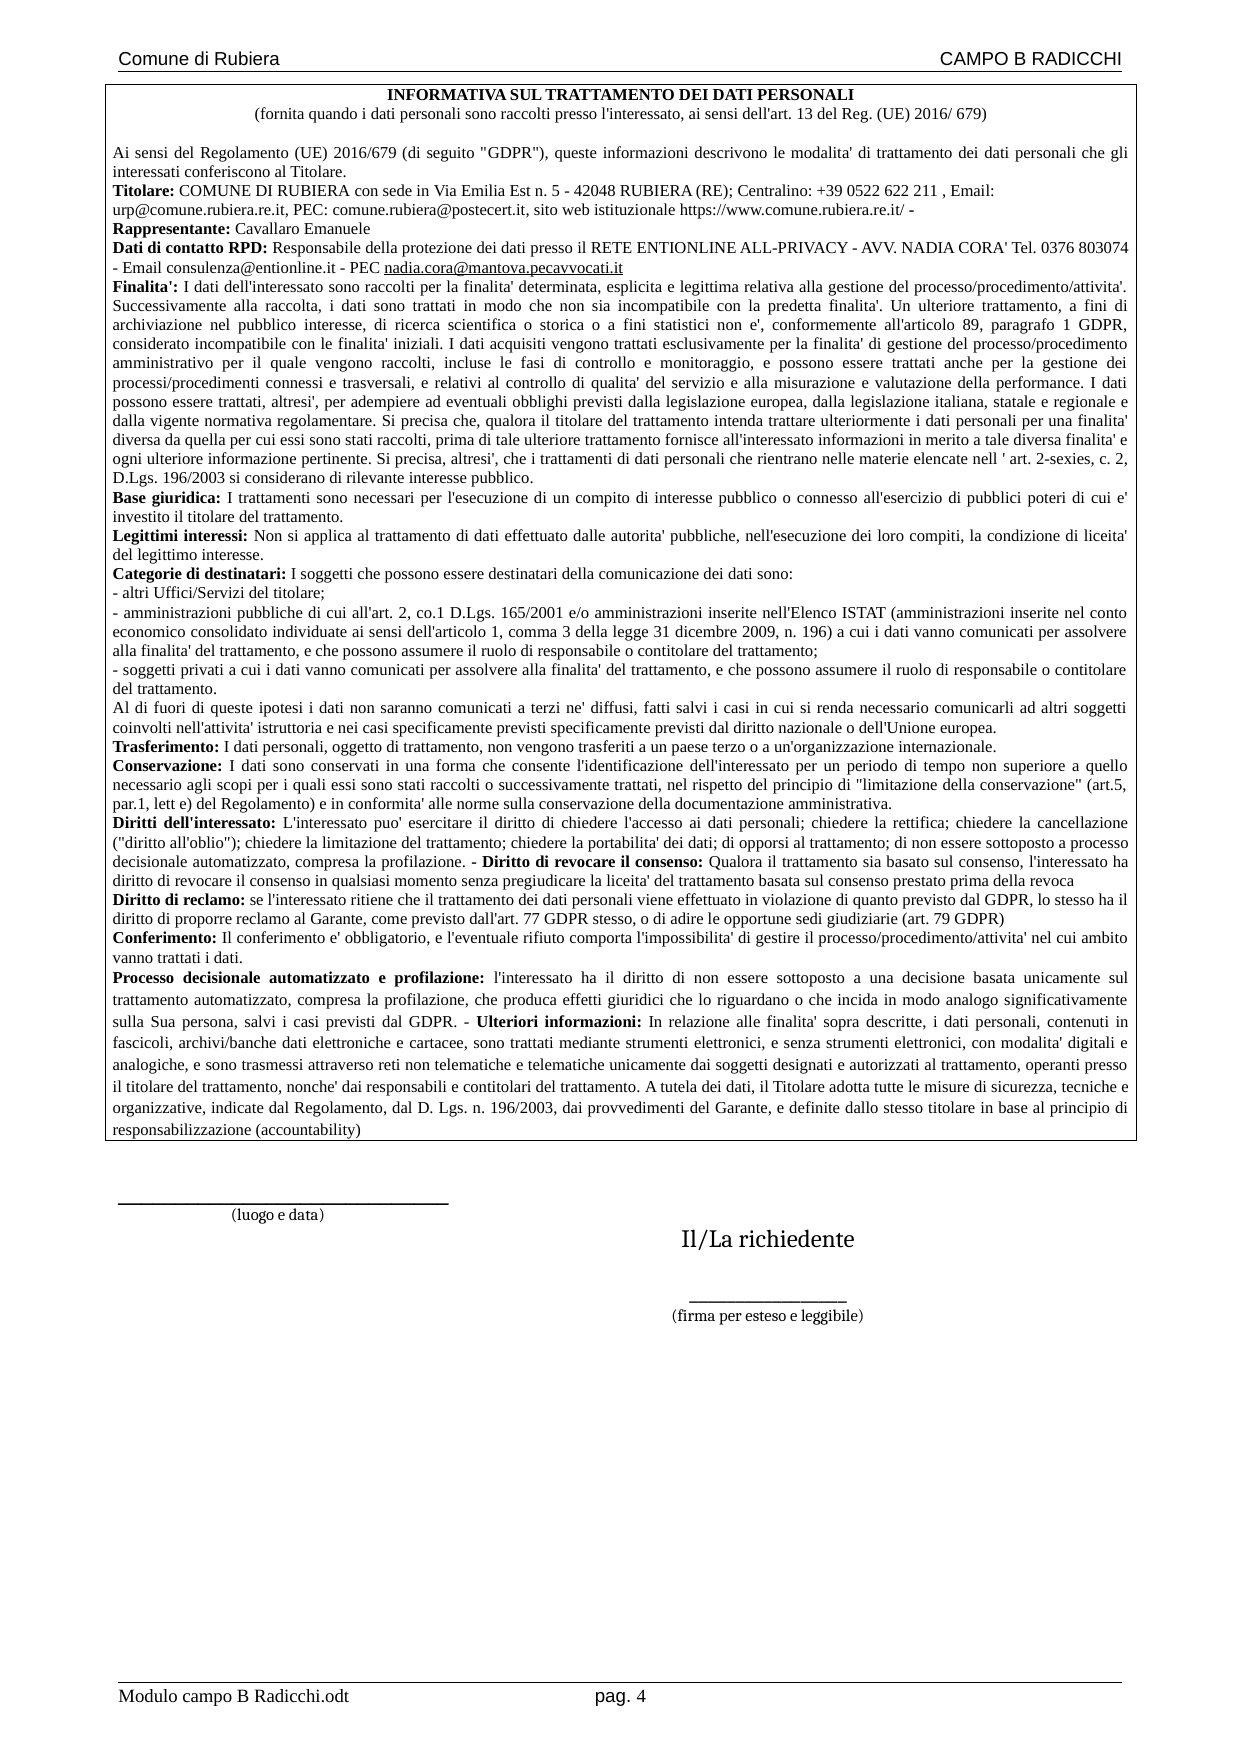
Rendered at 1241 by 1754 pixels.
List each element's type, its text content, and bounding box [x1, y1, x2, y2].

text _____________________________ [118, 1177, 1122, 1206]
text _________________ [118, 1277, 1122, 1306]
text (firma per esteso e leggibile) [118, 1306, 1122, 1325]
text (luogo e data) [231, 1206, 1122, 1225]
table_header INFORMATIVA SUL TRATTAMENTO DEI DATI PERSONALI (fornita quando i dati personali sono raccolti presso l'interessato, ai sensi dell'art. 13 del Reg. (UE) 2016/ 679) Ai sensi del Regolamento (UE) 2016/679 (di seguito "GDPR"), queste informazioni descrivono le modalita' di trattamento dei dati personali che gli interessati conferiscono al Titolare. Titolare: COMUNE DI RUBIERA con sede in Via Emilia Est n. 5 - 42048 RUBIERA (RE); Centralino: +39 0522 622 211 , Email: urp@comune.rubiera.re.it, PEC: comune.rubiera@postecert.it, sito web istituzionale https://www.comune.rubiera.re.it/ - Rappresentante: Cavallaro Emanuele Dati di contatto RPD: Responsabile della protezione dei dati presso il RETE ENTIONLINE ALL-PRIVACY - AVV. NADIA CORA' Tel. 0376 803074 - Email consulenza@entionline.it - PEC nadia.cora@mantova.pecavvocati.it Finalita': I dati dell'interessato sono raccolti per la finalita' determinata, esplicita e legittima relativa alla gestione del processo/procedimento/attivita'. Successivamente alla raccolta, i dati sono trattati in modo che non sia incompatibile con la predetta finalita'. Un ulteriore trattamento, a fini di archiviazione nel pubblico interesse, di ricerca scientifica o storica o a fini statistici non e', conformemente all'articolo 89, paragrafo 1 GDPR, considerato incompatibile con le finalita' iniziali. I dati acquisiti vengono trattati esclusivamente per la finalita' di gestione del processo/procedimento amministrativo per il quale vengono raccolti, incluse le fasi di controllo e monitoraggio, e possono essere trattati anche per la gestione dei processi/procedimenti connessi e trasversali, e relativi al controllo di qualita' del servizio e alla misurazione e valutazione della performance. I dati possono essere trattati, altresi', per adempiere ad eventuali obblighi previsti dalla legislazione europea, dalla legislazione italiana, statale e regionale e dalla vigente normativa regolamentare. Si precisa che, qualora il titolare del trattamento intenda trattare ulteriormente i dati personali per una finalita' diversa da quella per cui essi sono stati raccolti, prima di tale ulteriore trattamento fornisce all'interessato informazioni in merito a tale diversa finalita' e ogni ulteriore informazione pertinente. Si precisa, altresi', che i trattamenti di dati personali che rientrano nelle materie elencate nell ' art. 2-sexies, c. 2, D.Lgs. 196/2003 si considerano di rilevante interesse pubblico. Base giuridica: I trattamenti sono necessari per l'esecuzione di un compito di interesse pubblico o connesso all'esercizio di pubblici poteri di cui e' investito il titolare del trattamento. Legittimi interessi: Non si applica al trattamento di dati effettuato dalle autorita' pubbliche, nell'esecuzione dei loro compiti, la condizione di liceita' del legittimo interesse. Categorie di destinatari: I soggetti che possono essere destinatari della comunicazione dei dati sono: - altri Uffici/Servizi del titolare; - amministrazioni pubbliche di cui all'art. 2, co.1 D.Lgs. 165/2001 e/o amministrazioni inserite nell'Elenco ISTAT (amministrazioni inserite nel conto economico consolidato individuate ai sensi dell'articolo 1, comma 3 della legge 31 dicembre 2009, n. 196) a cui i dati vanno comunicati per assolvere alla finalita' del trattamento, e che possono assumere il ruolo di responsabile o contitolare del trattamento; - soggetti privati a cui i dati vanno comunicati per assolvere alla finalita' del trattamento, e che possono assumere il ruolo di responsabile o contitolare del trattamento. Al di fuori di queste ipotesi i dati non saranno comunicati a terzi ne' diffusi, fatti salvi i casi in cui si renda necessario comunicarli ad altri soggetti coinvolti nell'attivita' istruttoria e nei casi specificamente previsti specificamente previsti dal diritto nazionale o dell'Unione europea. Trasferimento: I dati personali, oggetto di trattamento, non vengono trasferiti a un paese terzo o a un'organizzazione internazionale. Conservazione: I dati sono conservati in una forma che consente l'identificazione dell'interessato per un periodo di tempo non superiore a quello necessario agli scopi per i quali essi sono stati raccolti o successivamente trattati, nel rispetto del principio di "limitazione della conservazione" (art.5, par.1, lett e) del Regolamento) e in conformita' alle norme sulla conservazione della documentazione amministrativa. Diritti dell'interessato: L'interessato puo' esercitare il diritto di chiedere l'accesso ai dati personali; chiedere la rettifica; chiedere la cancellazione ("diritto all'oblio"); chiedere la limitazione del trattamento; chiedere la portabilita' dei dati; di opporsi al trattamento; di non essere sottoposto a processo decisionale automatizzato, compresa la profilazione. - Diritto di revocare il consenso: Qualora il trattamento sia basato sul consenso, l'interessato ha diritto di revocare il consenso in qualsiasi momento senza pregiudicare la liceita' del trattamento basata sul consenso prestato prima della revoca Diritto di reclamo: se l'interessato ritiene che il trattamento dei dati personali viene effettuato in violazione di quanto previsto dal GDPR, lo stesso ha il diritto di proporre reclamo al Garante, come previsto dall'art. 77 GDPR stesso, o di adire le opportune sedi giudiziarie (art. 79 GDPR) Conferimento: Il conferimento e' obbligatorio, e l'eventuale rifiuto comporta l'impossibilita' di gestire il processo/procedimento/attivita' nel cui ambito vanno trattati i dati. Processo decisionale automatizzato e profilazione: l'interessato ha il diritto di non essere sottoposto a una decisione basata unicamente sul trattamento automatizzato, compresa la profilazione, che produca effetti giuridici che lo riguardano o che incida in modo analogo significativamente sulla Sua persona, salvi i casi previsti dal GDPR. - Ulteriori informazioni: In relazione alle finalita' sopra descritte, i dati personali, contenuti in fascicoli, archivi/banche dati elettroniche e cartacee, sono trattati mediante strumenti elettronici, e senza strumenti elettronici, con modalita' digitali e analogiche, e sono trasmessi attraverso reti non telematiche e telematiche unicamente dai soggetti designati e autorizzati al trattamento, operanti presso il titolare del trattamento, nonche' dai responsabili e contitolari del trattamento. A tutela dei dati, il Titolare adotta tutte le misure di sicurezza, tecniche e organizzative, indicate dal Regolamento, dal D. Lgs. n. 196/2003, dai provvedimenti del Garante, e definite dallo stesso titolare in base al principio di responsabilizzazione (accountability) [106, 85, 1136, 1140]
text Il/La richiedente [118, 1225, 1122, 1253]
